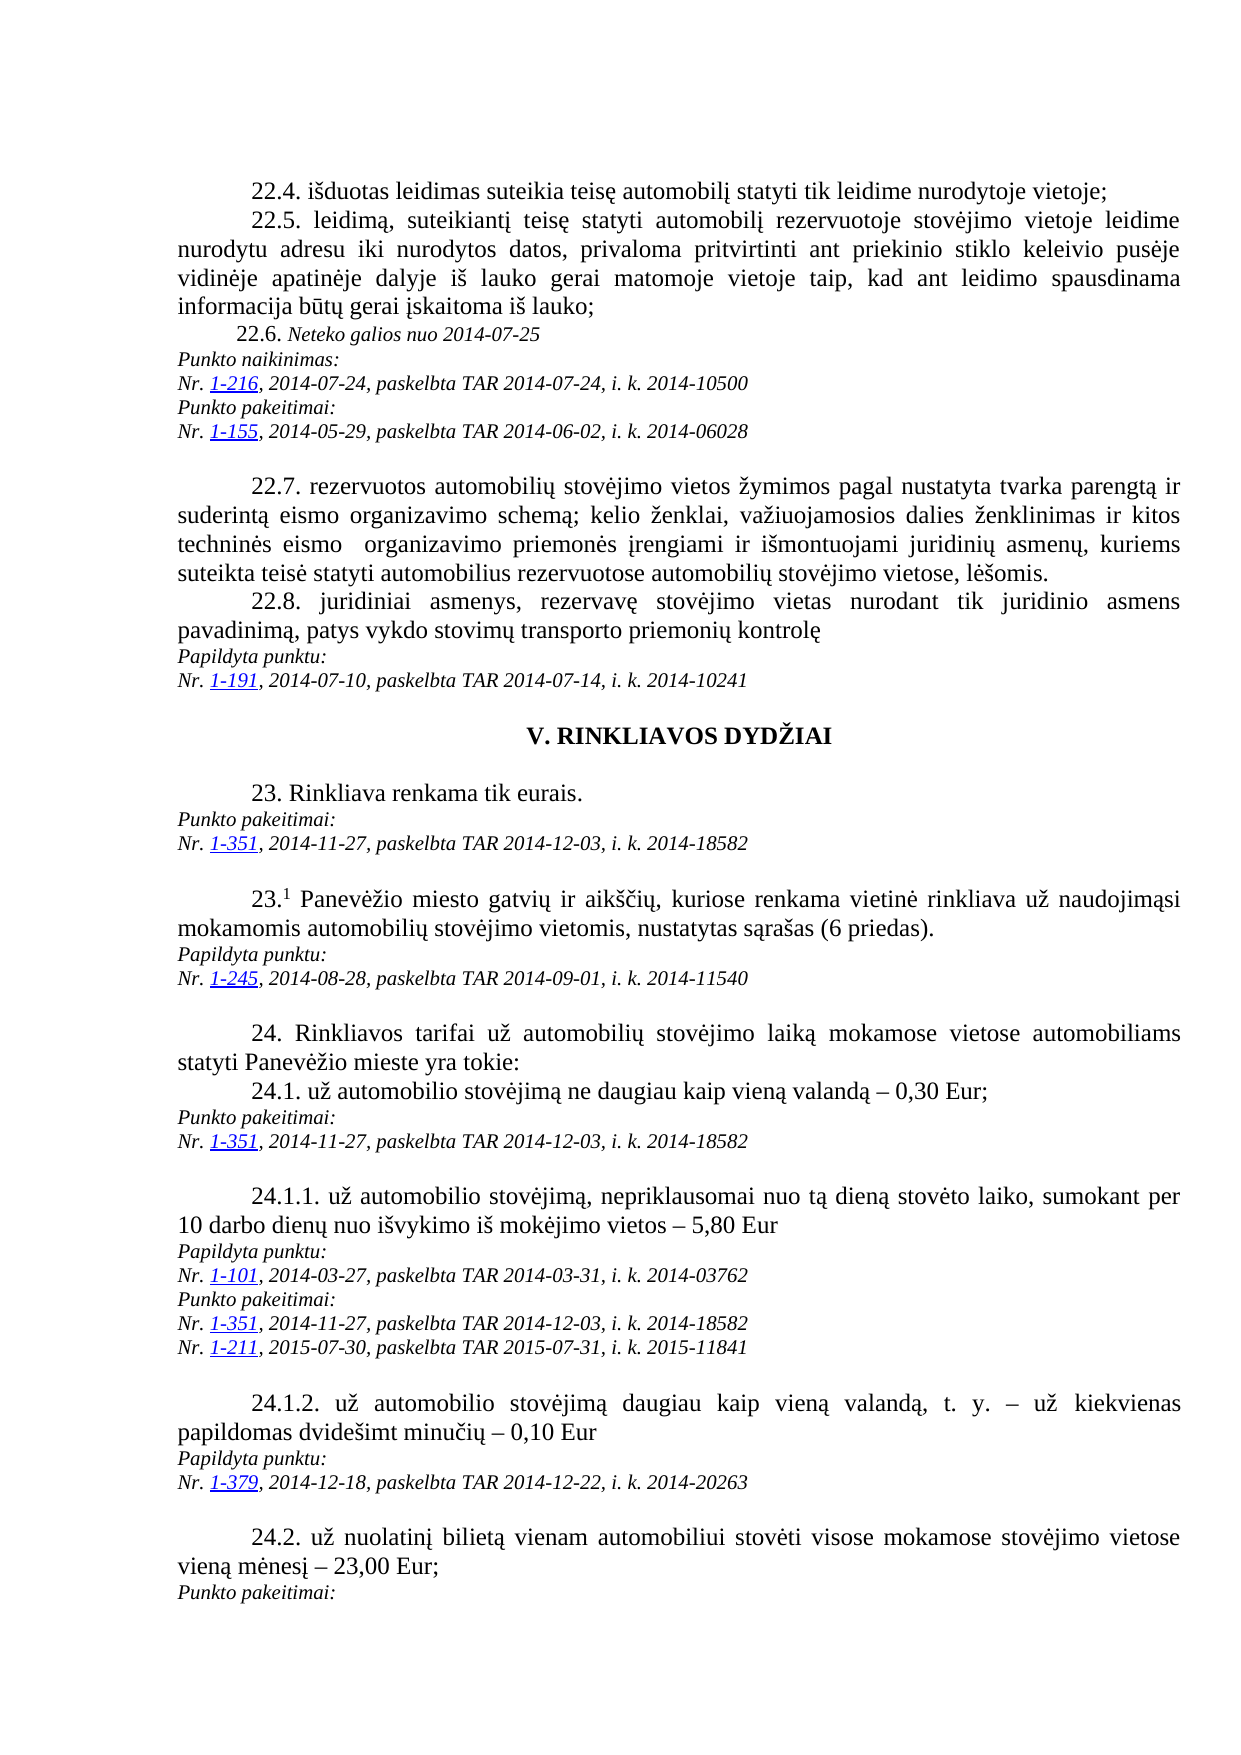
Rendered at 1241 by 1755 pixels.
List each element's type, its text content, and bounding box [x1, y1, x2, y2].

text Nr. 1-351, 2014-11-27, paskelbta TAR 2014-12-03, i. k. 2014-18582 [177, 831, 1181, 855]
text Punkto pakeitimai: [177, 394, 1181, 419]
text Papildyta punktu: [177, 1239, 1181, 1263]
text 22.7. rezervuotos automobilių stovėjimo vietos žymimos pagal nustatyta tvarka parengtą ir suderintą eismo organizavimo schemą; kelio ženklai, važiuojamosios dalies ženklinimas ir kitos techninės eismo organizavimo priemonės įrengiami ir išmontuojami juridinių asmenų, kuriems suteikta teisė statyti automobilius rezervuotose automobilių stovėjimo vietose, lėšomis. [177, 471, 1181, 586]
text 22.4. išduotas leidimas suteikia teisę automobilį statyti tik leidime nurodytoje vietoje; [177, 176, 1181, 205]
text Papildyta punktu: [177, 644, 1181, 668]
text Nr. 1-211, 2015-07-30, paskelbta TAR 2015-07-31, i. k. 2015-11841 [177, 1335, 1181, 1359]
text Punkto naikinimas: [177, 346, 1181, 371]
text Punkto pakeitimai: [177, 1580, 1181, 1604]
text 24. Rinkliavos tarifai už automobilių stovėjimo laiką mokamose vietose automobiliams statyti Panevėžio mieste yra tokie: [177, 1018, 1181, 1076]
text Nr. 1-216, 2014-07-24, paskelbta TAR 2014-07-24, i. k. 2014-10500 [177, 371, 1181, 394]
text Punkto pakeitimai: [177, 1104, 1181, 1129]
text 22.6. Neteko galios nuo 2014-07-25 [177, 320, 1181, 346]
text Nr. 1-245, 2014-08-28, paskelbta TAR 2014-09-01, i. k. 2014-11540 [177, 966, 1181, 989]
text 24.1.2. už automobilio stovėjimą daugiau kaip vieną valandą, t. y. – už kiekvienas papildomas dvidešimt minučių – 0,10 Eur [177, 1388, 1181, 1446]
text Nr. 1-101, 2014-03-27, paskelbta TAR 2014-03-31, i. k. 2014-03762 [177, 1263, 1181, 1287]
text Nr. 1-351, 2014-11-27, paskelbta TAR 2014-12-03, i. k. 2014-18582 [177, 1129, 1181, 1153]
text Nr. 1-379, 2014-12-18, paskelbta TAR 2014-12-22, i. k. 2014-20263 [177, 1469, 1181, 1494]
text 24.2. už nuolatinį bilietą vienam automobiliui stovėti visose mokamose stovėjimo vietose vieną mėnesį – 23,00 Eur; [177, 1522, 1181, 1580]
text 22.8. juridiniai asmenys, rezervavę stovėjimo vietas nurodant tik juridinio asmens pavadinimą, patys vykdo stovimų transporto priemonių kontrolę [177, 586, 1181, 644]
text 23.1 Panevėžio miesto gatvių ir aikščių, kuriose renkama vietinė rinkliava už naudojimąsi mokamomis automobilių stovėjimo vietomis, nustatytas sąrašas (6 priedas). [177, 884, 1181, 941]
text Nr. 1-155, 2014-05-29, paskelbta TAR 2014-06-02, i. k. 2014-06028 [177, 419, 1181, 443]
text 23. Rinkliava renkama tik eurais. [177, 778, 1181, 807]
text V. RINKLIAVOS DYDŽIAI [177, 721, 1181, 749]
text Punkto pakeitimai: [177, 1287, 1181, 1311]
text Nr. 1-351, 2014-11-27, paskelbta TAR 2014-12-03, i. k. 2014-18582 [177, 1311, 1181, 1335]
text 24.1.1. už automobilio stovėjimą, nepriklausomai nuo tą dieną stovėto laiko, sumokant per 10 darbo dienų nuo išvykimo iš mokėjimo vietos – 5,80 Eur [177, 1181, 1181, 1239]
text 22.5. leidimą, suteikiantį teisę statyti automobilį rezervuotoje stovėjimo vietoje leidime nurodytu adresu iki nurodytos datos, privaloma pritvirtinti ant priekinio stiklo keleivio pusėje vidinėje apatinėje dalyje iš lauko gerai matomoje vietoje taip, kad ant leidimo spausdinama informacija būtų gerai įskaitoma iš lauko; [177, 205, 1181, 320]
text Papildyta punktu: [177, 1446, 1181, 1469]
text Papildyta punktu: [177, 941, 1181, 966]
text Punkto pakeitimai: [177, 807, 1181, 831]
text 24.1. už automobilio stovėjimą ne daugiau kaip vieną valandą – 0,30 Eur; [177, 1076, 1181, 1104]
text Nr. 1-191, 2014-07-10, paskelbta TAR 2014-07-14, i. k. 2014-10241 [177, 668, 1181, 692]
